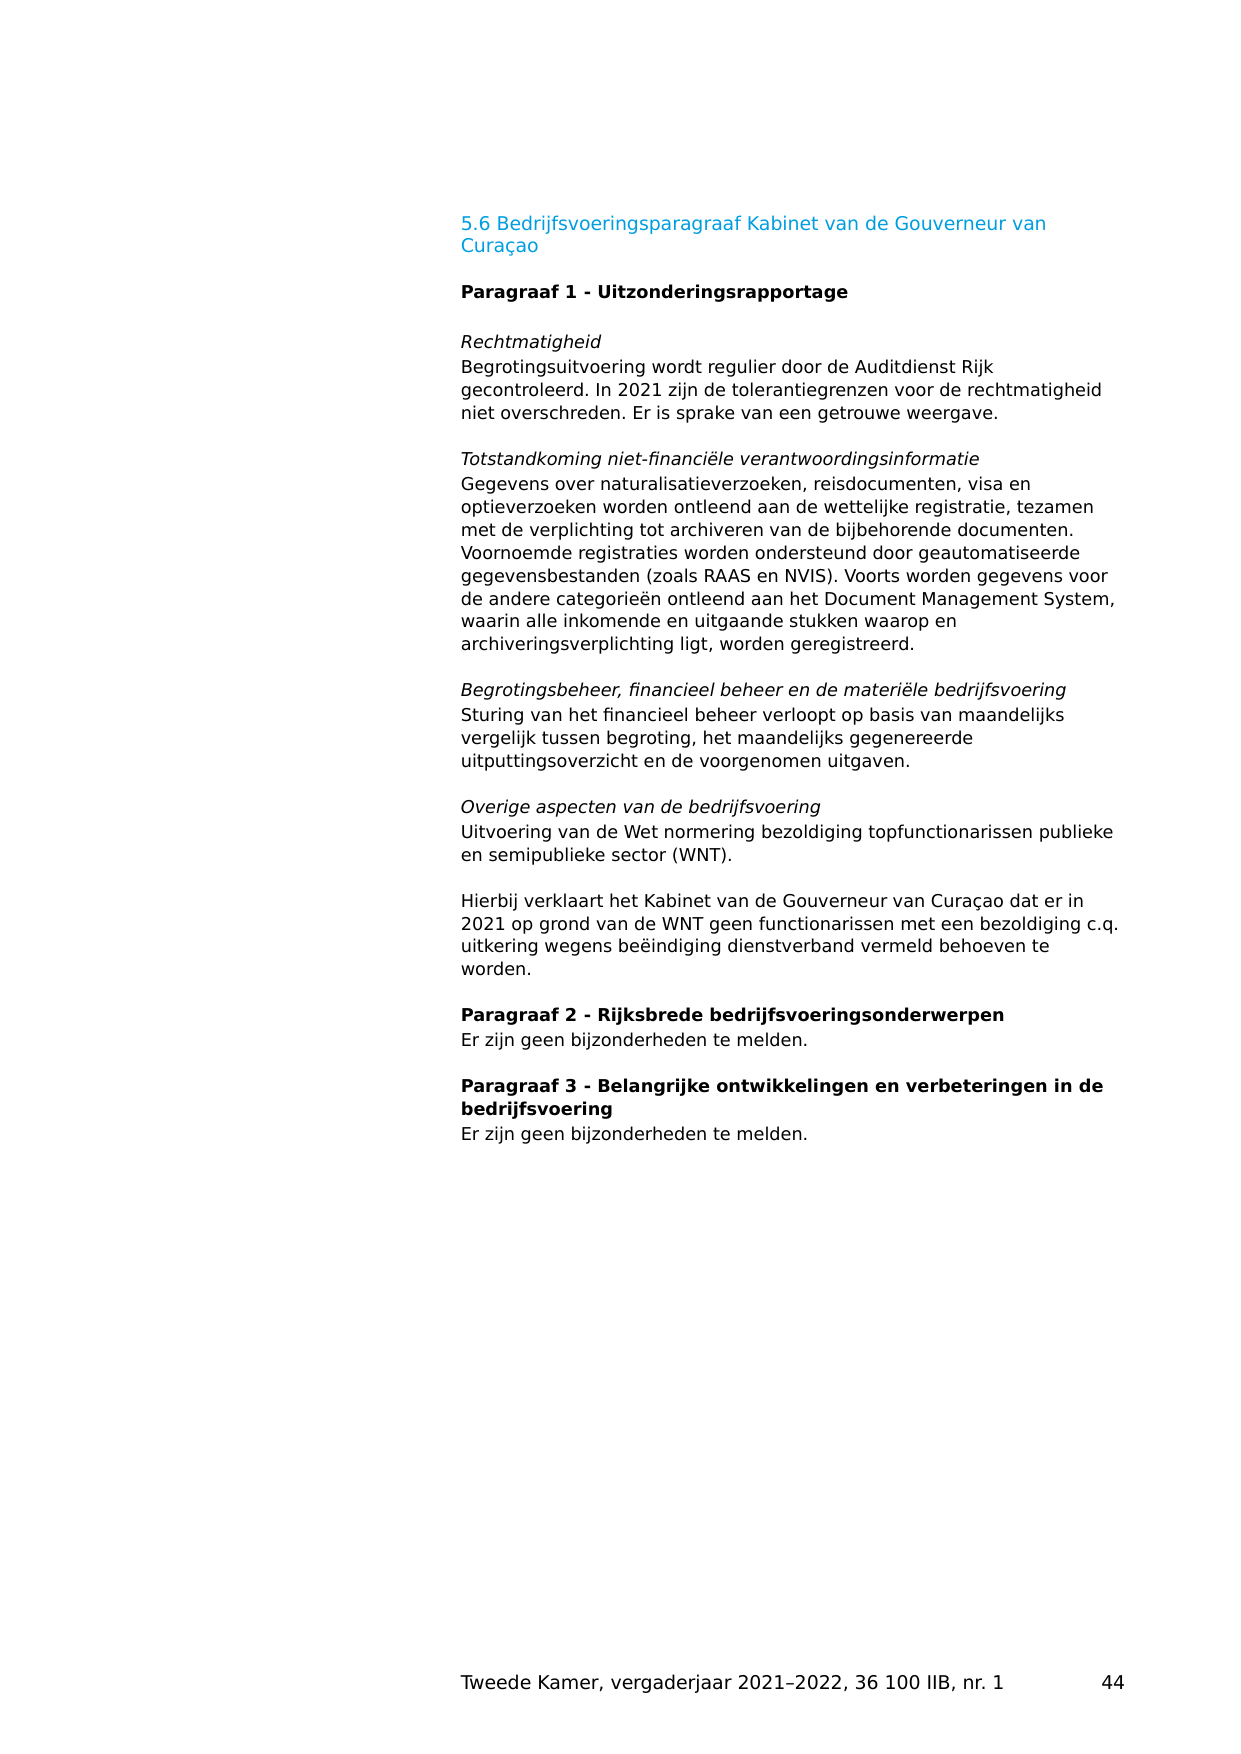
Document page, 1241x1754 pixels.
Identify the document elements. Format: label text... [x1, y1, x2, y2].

text Paragraaf 2 - Rijksbrede bedrijfsvoeringsonderwerpen [461, 1003, 1125, 1026]
text Uitvoering van de Wet normering bezoldiging topfunctionarissen publieke en semipublieke sector (WNT). [461, 820, 1125, 866]
text Begrotingsbeheer, financieel beheer en de materiële bedrijfsvoering [461, 678, 1125, 701]
text Paragraaf 3 - Belangrijke ontwikkelingen en verbeteringen in de bedrijfsvoering [461, 1074, 1125, 1120]
title 5.6 Bedrijfsvoeringsparagraaf Kabinet van de Gouverneur van Curaçao [461, 213, 1125, 257]
text Hierbij verklaart het Kabinet van de Gouverneur van Curaçao dat er in 2021 op grond van de WNT geen functionarissen met een bezoldiging c.q. uitkering wegens beëindiging dienstverband vermeld behoeven te worden. [461, 889, 1125, 980]
text Totstandkoming niet-financiële verantwoordingsinformatie [461, 447, 1125, 470]
text Er zijn geen bijzonderheden te melden. [461, 1028, 1125, 1051]
text Er zijn geen bijzonderheden te melden. [461, 1122, 1125, 1145]
text Gegevens over naturalisatieverzoeken, reisdocumenten, visa en optieverzoeken worden ontleend aan de wettelijke registratie, tezamen met de verplichting tot archiveren van de bijbehorende documenten. Voornoemde registraties worden ondersteund door geautomatiseerde gegevensbestanden (zoals RAAS en NVIS). Voorts worden gegevens voor de andere categorieën ontleend aan het Document Management System, waarin alle inkomende en uitgaande stukken waarop en archiveringsverplichting ligt, worden geregistreerd. [461, 472, 1125, 655]
text Overige aspecten van de bedrijfsvoering [461, 795, 1125, 818]
text Begrotingsuitvoering wordt regulier door de Auditdienst Rijk gecontroleerd. In 2021 zijn de tolerantiegrenzen voor de rechtmatigheid niet overschreden. Er is sprake van een getrouwe weergave. [461, 355, 1125, 424]
text Paragraaf 1 - Uitzonderingsrapportage [461, 280, 1125, 303]
text Sturing van het financieel beheer verloopt op basis van maandelijks vergelijk tussen begroting, het maandelijks gegenereerde uitputtingsoverzicht en de voorgenomen uitgaven. [461, 703, 1125, 772]
text Rechtmatigheid [461, 330, 1125, 353]
